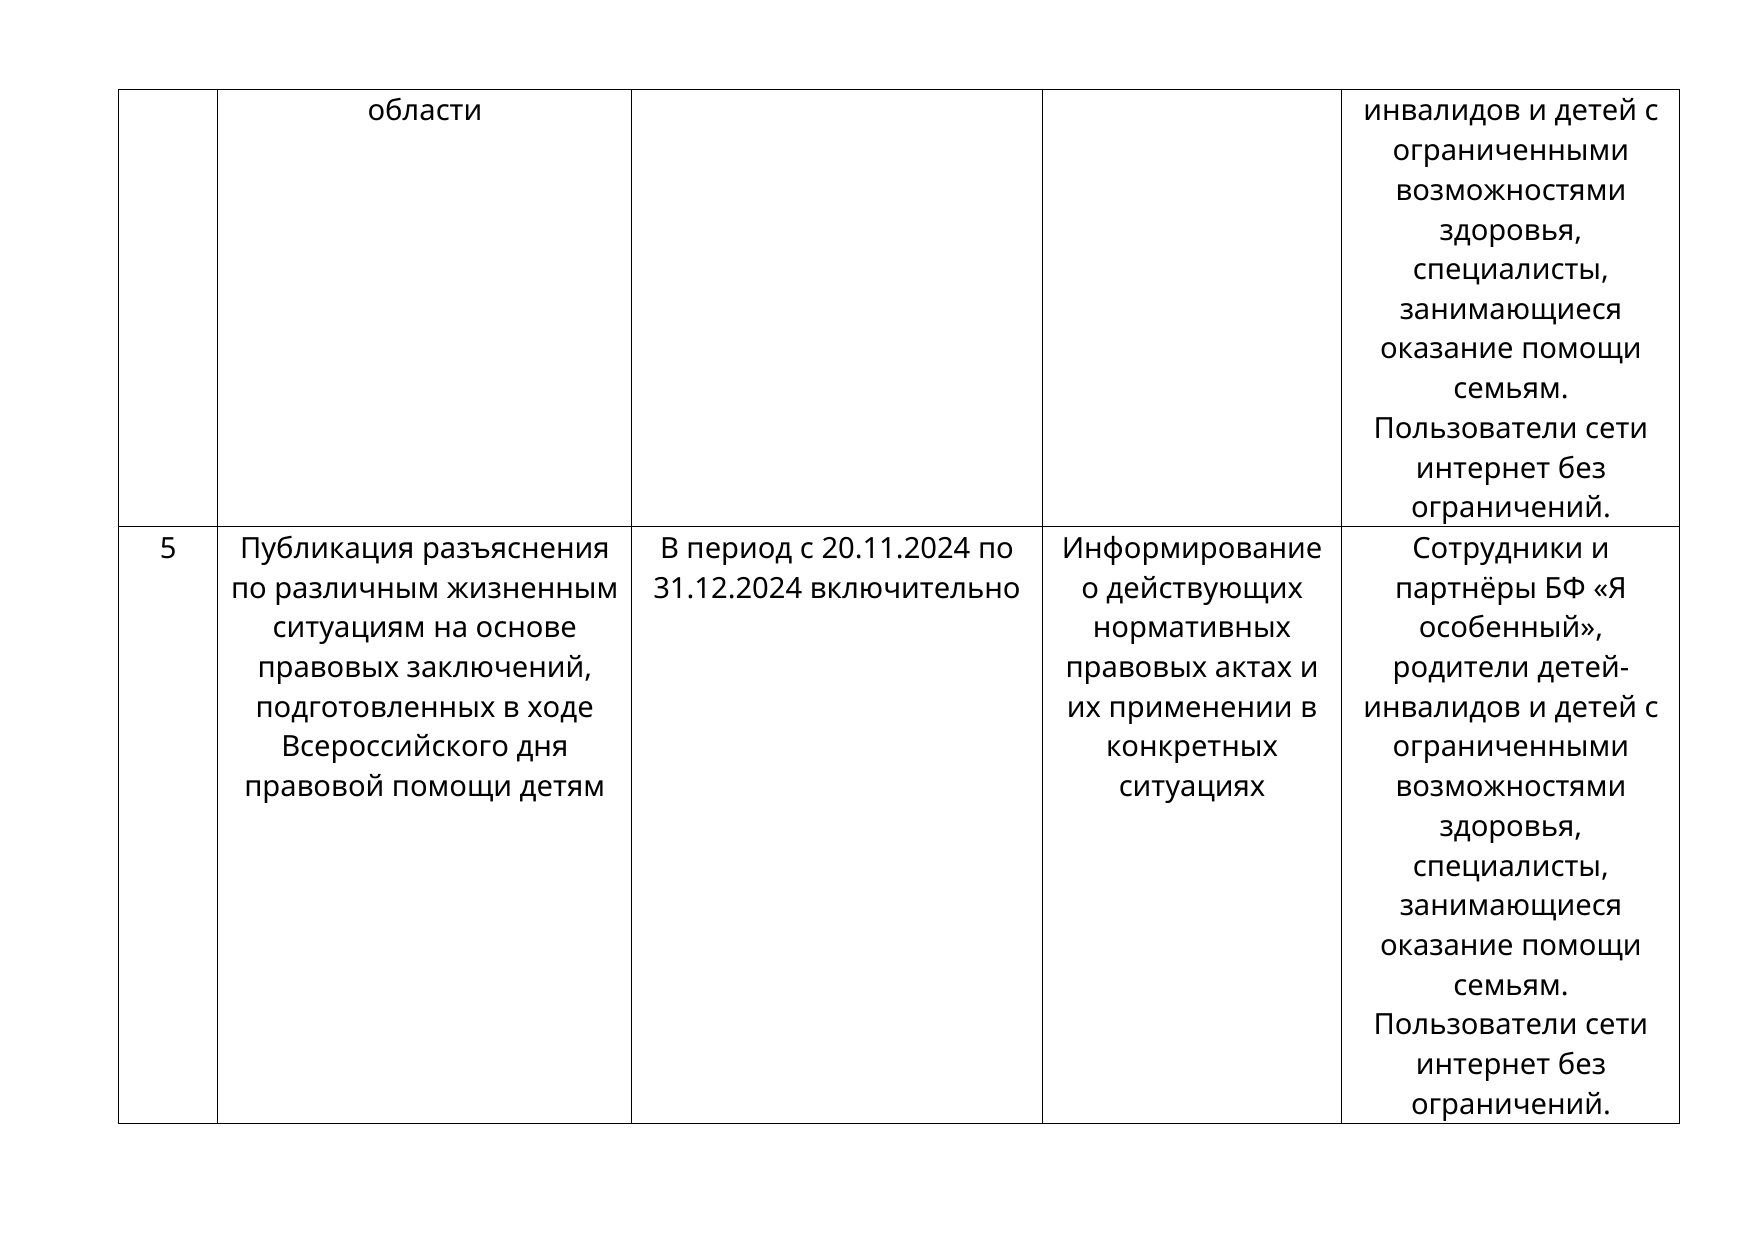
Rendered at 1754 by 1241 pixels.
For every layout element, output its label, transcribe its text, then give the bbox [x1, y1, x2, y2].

table_cell [1043, 90, 1341, 526]
table_cell Сотрудники и партнёры БФ «Я особенный», родители детей-инвалидов и детей с ограниченными возможностями здоровья, специалисты, занимающиеся оказание помощи семьям. Пользователи сети интернет без ограничений. [1342, 527, 1679, 1123]
table_cell инвалидов и детей с ограниченными возможностями здоровья, специалисты, занимающиеся оказание помощи семьям. Пользователи сети интернет без ограничений. [1342, 90, 1679, 526]
table_cell Публикация разъяснения по различным жизненным ситуациям на основе правовых заключений, подготовленных в ходе Всероссийского дня правовой помощи детям [218, 527, 631, 1123]
table_cell [632, 90, 1042, 526]
table_cell Информирование о действующих нормативных правовых актах и их применении в конкретных ситуациях [1043, 527, 1341, 1123]
table_cell области [218, 90, 631, 526]
table_cell [119, 90, 217, 526]
table_cell 5 [119, 527, 217, 1123]
table_cell В период с 20.11.2024 по 31.12.2024 включительно [632, 527, 1042, 1123]
